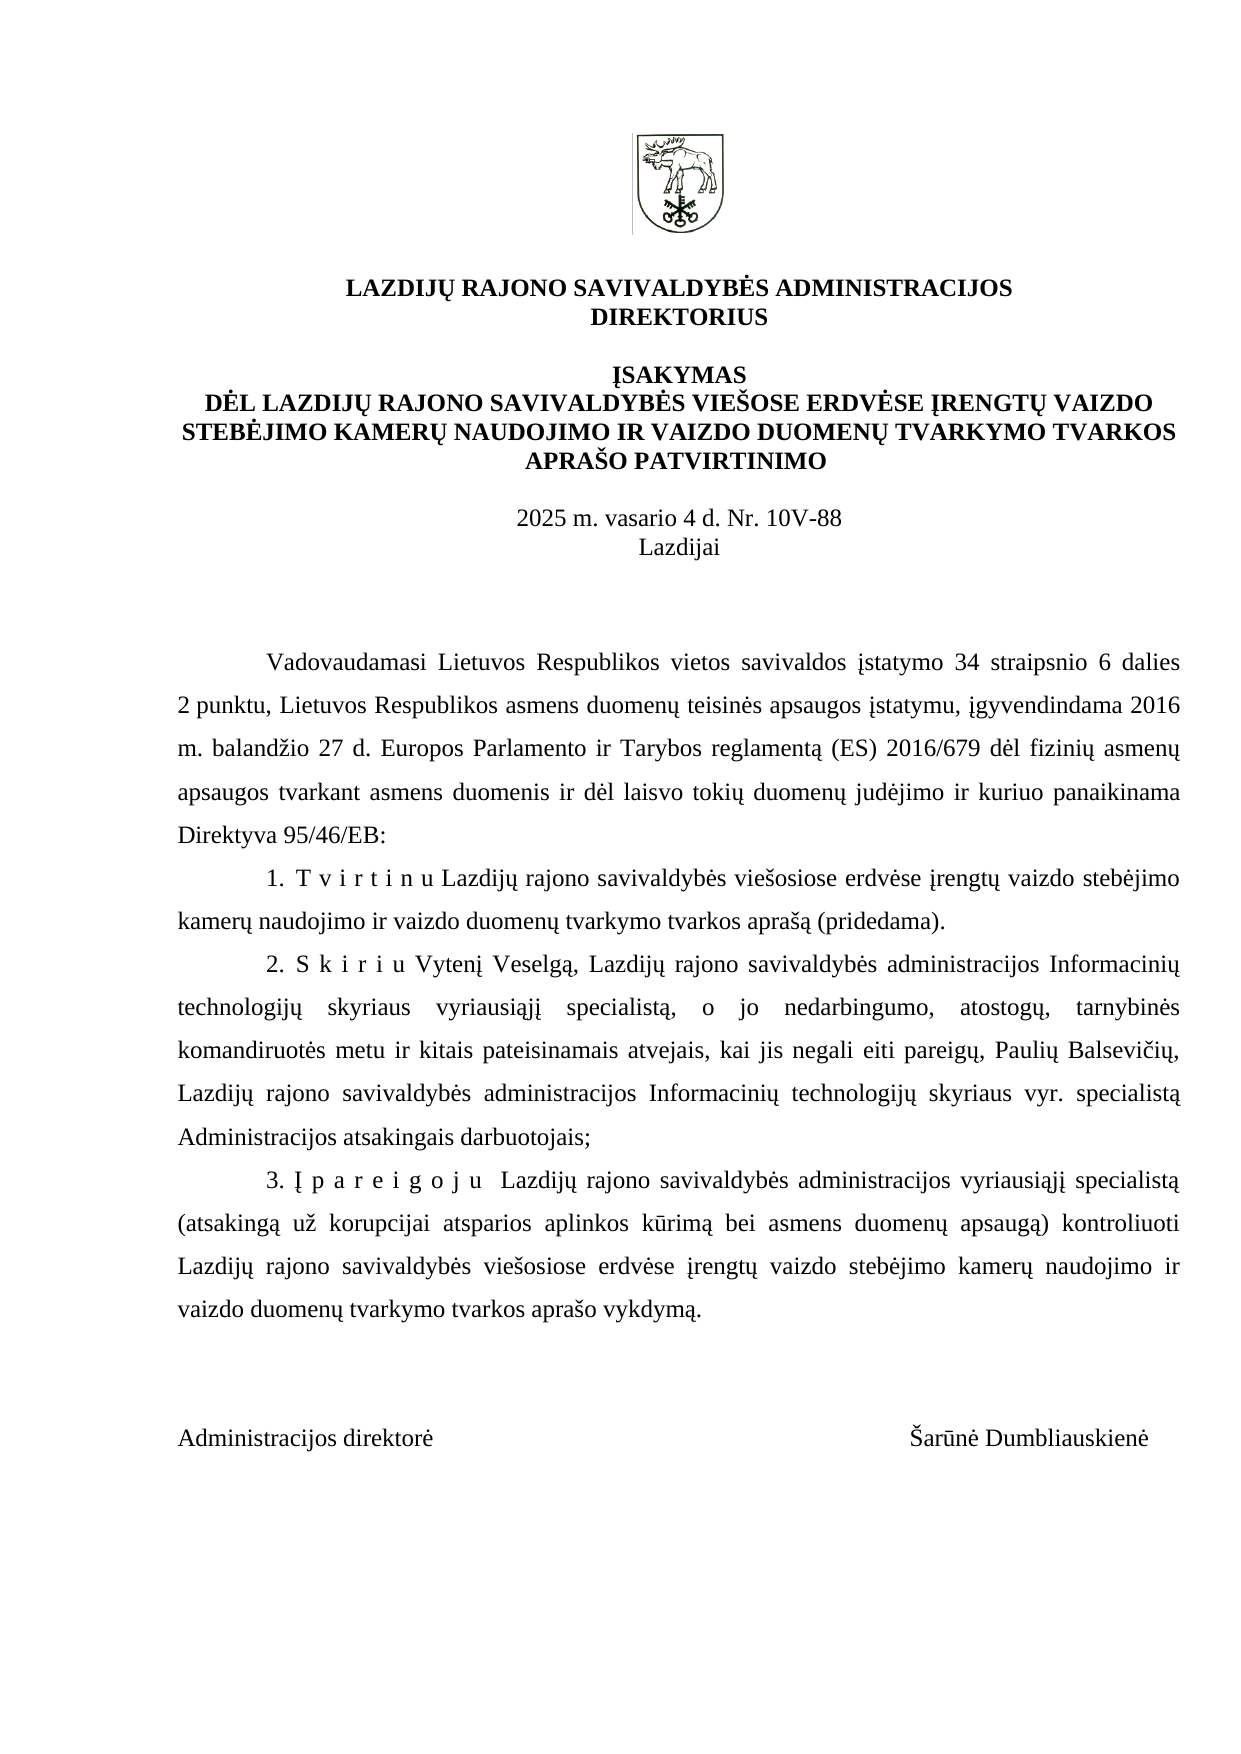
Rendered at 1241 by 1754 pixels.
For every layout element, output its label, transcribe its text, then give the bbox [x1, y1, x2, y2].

text Administracijos direktorė Šarūnė Dumbliauskienė [177, 1423, 1181, 1452]
text ĮSAKYMAS [177, 360, 1181, 388]
text Vadovaudamasi Lietuvos Respublikos vietos savivaldos įstatymo 34 straipsnio 6 dalies 2 punktu, Lietuvos Respublikos asmens duomenų teisinės apsaugos įstatymu, įgyvendindama 2016 m. balandžio 27 d. Europos Parlamento ir Tarybos reglamentą (ES) 2016/679 dėl fizinių asmenų apsaugos tvarkant asmens duomenis ir dėl laisvo tokių duomenų judėjimo ir kuriuo panaikinama Direktyva 95/46/EB: [177, 647, 1181, 848]
text Lazdijai [177, 532, 1181, 561]
text DIREKTORIUS [177, 302, 1181, 331]
text DĖL LAZDIJŲ RAJONO SAVIVALDYBĖS VIEŠOSE ERDVĖSE ĮRENGTŲ VAIZDO STEBĖJIMO KAMERŲ NAUDOJIMO IR VAIZDO DUOMENŲ TVARKYMO TVARKOS APRAŠO PATVIRTINIMO [177, 388, 1181, 475]
text LAZDIJŲ RAJONO SAVIVALDYBĖS ADMINISTRACIJOS [177, 273, 1181, 302]
text 1. T v i r t i n u Lazdijų rajono savivaldybės viešosiose erdvėse įrengtų vaizdo stebėjimo kamerų naudojimo ir vaizdo duomenų tvarkymo tvarkos aprašą (pridedama). [177, 863, 1181, 935]
text 3. Į p a r e i g o j u Lazdijų rajono savivaldybės administracijos vyriausiąjį specialistą (atsakingą už korupcijai atsparios aplinkos kūrimą bei asmens duomenų apsaugą) kontroliuoti Lazdijų rajono savivaldybės viešosiose erdvėse įrengtų vaizdo stebėjimo kamerų naudojimo ir vaizdo duomenų tvarkymo tvarkos aprašo vykdymą. [177, 1165, 1181, 1323]
text 2025 m. vasario 4 d. Nr. 10V-88 [177, 503, 1181, 532]
text 2. S k i r i u Vytenį Veselgą, Lazdijų rajono savivaldybės administracijos Informacinių technologijų skyriaus vyriausiąjį specialistą, o jo nedarbingumo, atostogų, tarnybinės komandiruotės metu ir kitais pateisinamais atvejais, kai jis negali eiti pareigų, Paulių Balsevičių, Lazdijų rajono savivaldybės administracijos Informacinių technologijų skyriaus vyr. specialistą Administracijos atsakingais darbuotojais; [177, 949, 1181, 1150]
